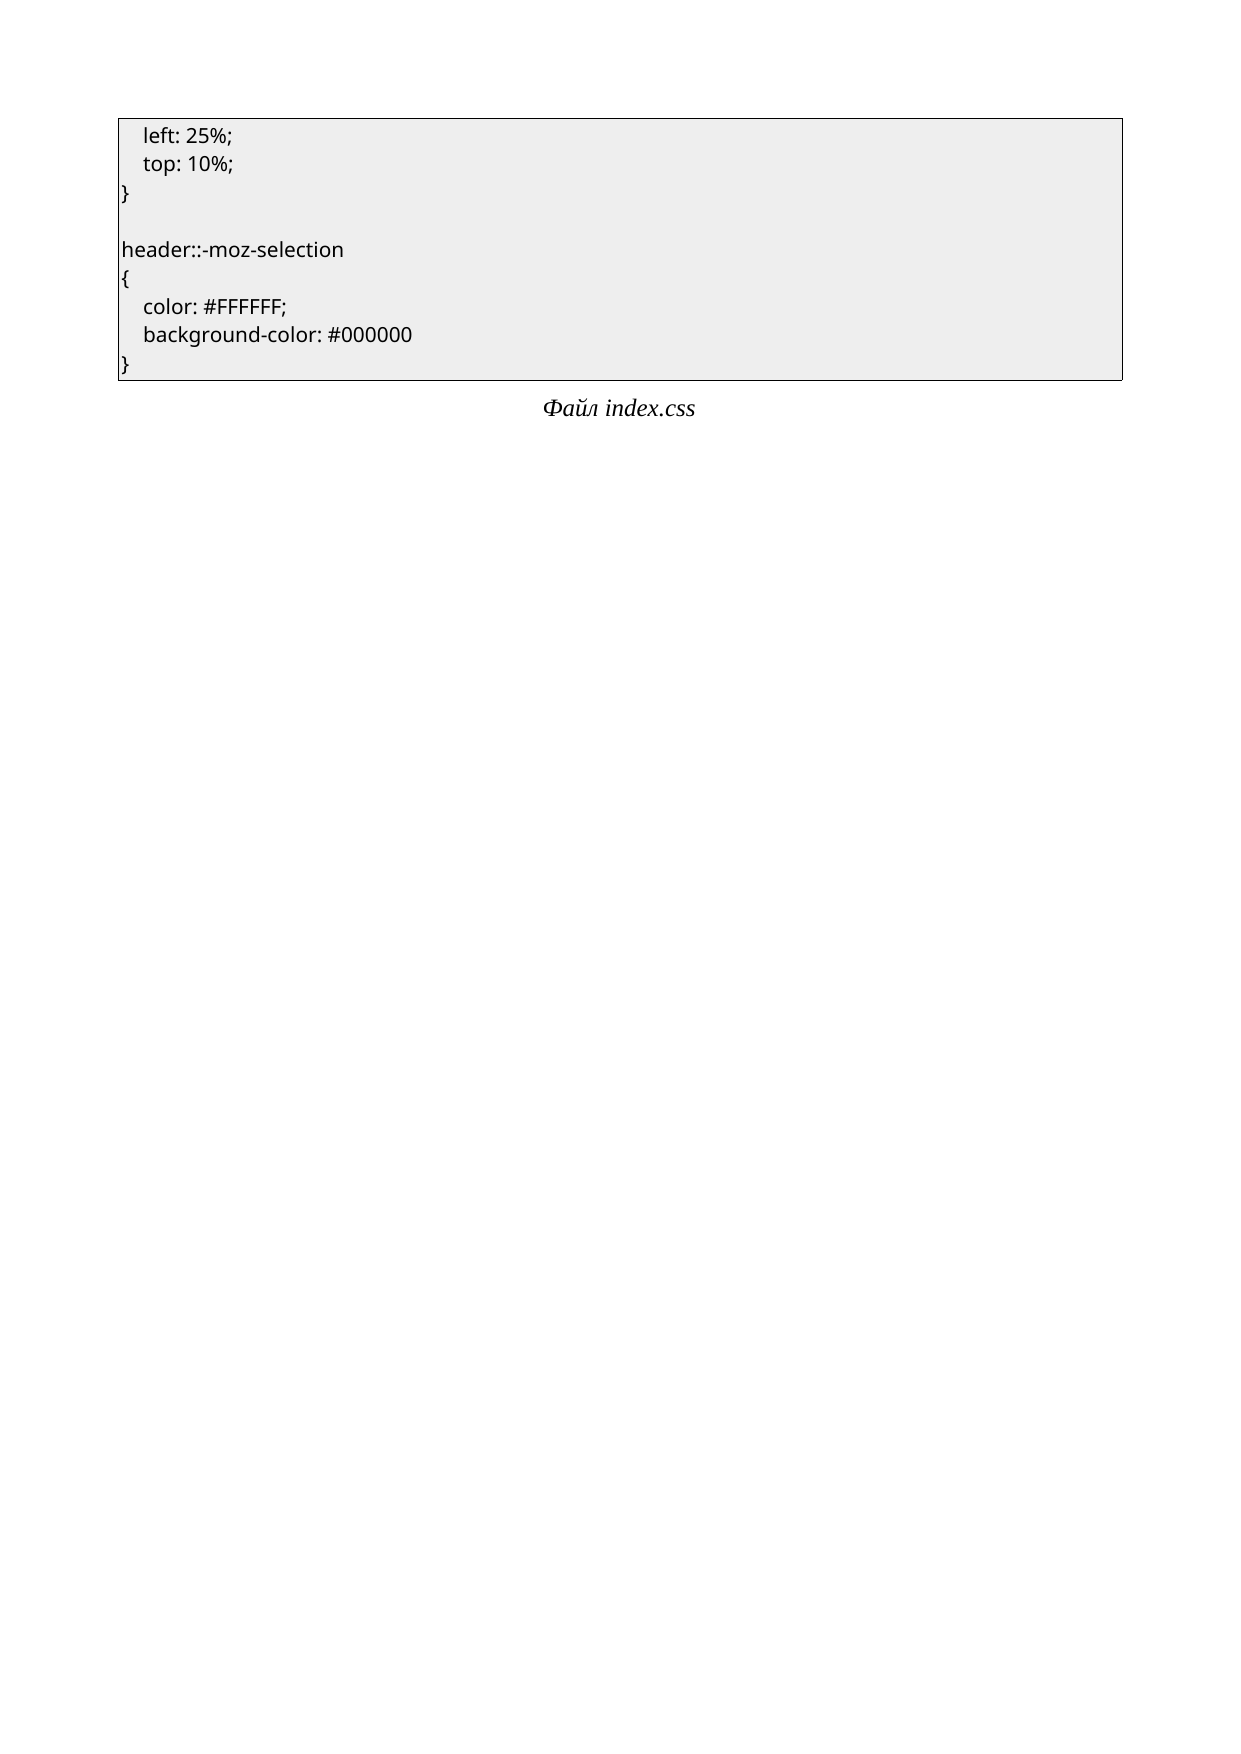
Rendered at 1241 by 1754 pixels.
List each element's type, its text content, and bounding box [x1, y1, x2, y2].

list { [119, 260, 1122, 289]
list header::-moz-selection [119, 232, 1122, 260]
list background-color: #000000 [119, 317, 1122, 346]
list left: 25%; [119, 119, 1122, 147]
list color: #FFFFFF; [119, 289, 1122, 317]
text Файл index.css [118, 393, 1122, 421]
list } [119, 346, 1122, 380]
list } [119, 175, 1122, 203]
list top: 10%; [119, 147, 1122, 175]
